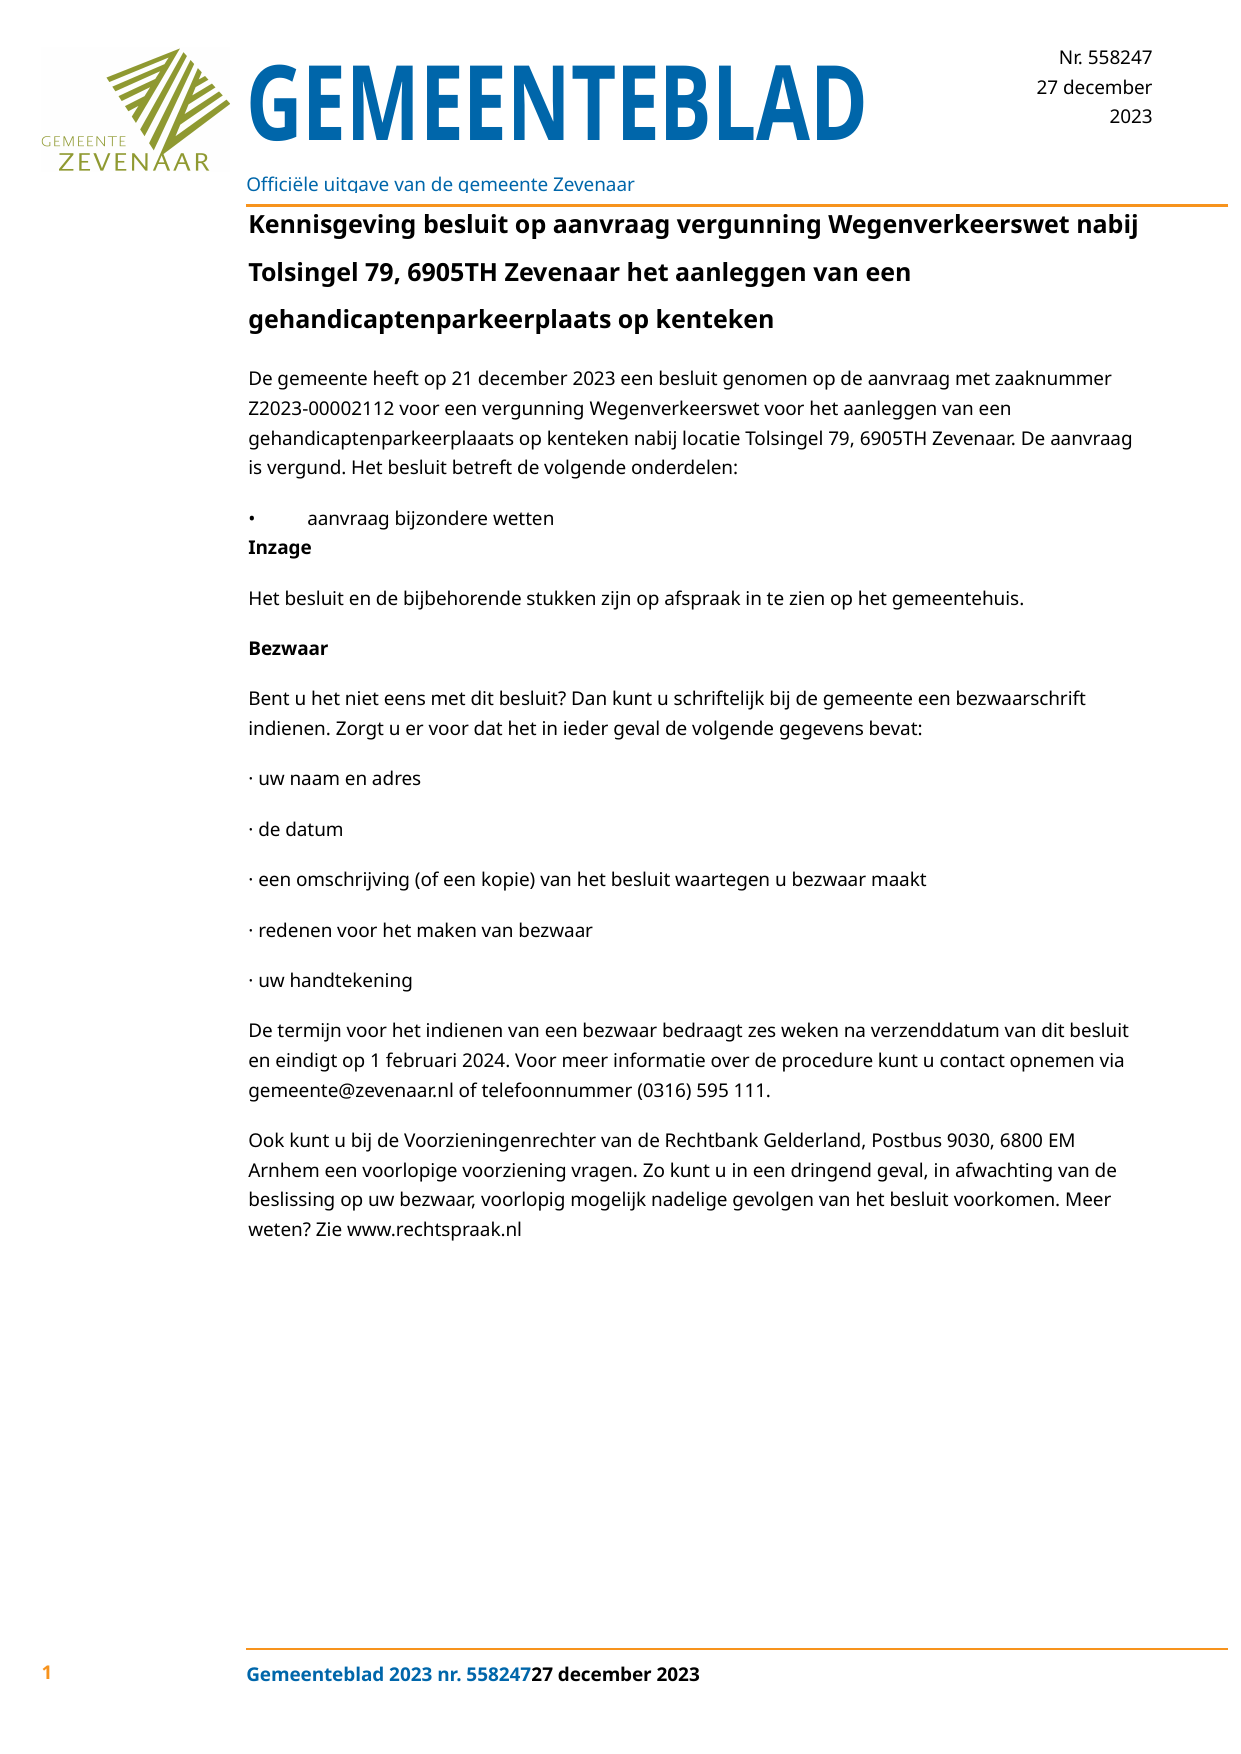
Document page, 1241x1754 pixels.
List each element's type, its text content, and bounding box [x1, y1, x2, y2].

text · een omschrijving (of een kopie) van het besluit waartegen u bezwaar maakt [248, 866, 1152, 892]
text De termijn voor het indienen van een bezwaar bedraagt zes weken na verzenddatum van dit besluit en eindigt op 1 februari 2024. Voor meer informatie over de procedure kunt u contact opnemen via gemeente@zevenaar.nl of telefoonnummer (0316) 595 111. [248, 1018, 1152, 1102]
text · uw handtekening [248, 967, 1152, 993]
text Inzage [248, 534, 1152, 560]
text De gemeente heeft op 21 december 2023 een besluit genomen op de aanvraag met zaaknummer Z2023-00002112 voor een vergunning Wegenverkeerswet voor het aanleggen van een gehandicaptenparkeerplaaats op kenteken nabij locatie Tolsingel 79, 6905TH Zevenaar. De aanvraag is vergund. Het besluit betreft de volgende onderdelen: [248, 366, 1152, 480]
text Bezwaar [248, 635, 1152, 661]
list aanvraag bijzondere wetten [248, 505, 1152, 530]
text Kennisgeving besluit op aanvraag vergunning Wegenverkeerswet nabij Tolsingel 79, 6905TH Zevenaar het aanleggen van een gehandicaptenparkeerplaats op kenteken [248, 207, 1152, 336]
text · de datum [248, 816, 1152, 842]
text Het besluit en de bijbehorende stukken zijn op afspraak in te zien op het gemeentehuis. [248, 585, 1152, 610]
picture [41, 47, 231, 172]
text Ook kunt u bij de Voorzieningenrechter van de Rechtbank Gelderland, Postbus 9030, 6800 EM Arnhem een voorlopige voorziening vragen. Zo kunt u in een dringend geval, in afwachting van de beslissing op uw bezwaar, voorlopig mogelijk nadelige gevolgen van het besluit voorkomen. Meer weten? Zie www.rechtspraak.nl [248, 1127, 1152, 1242]
text · uw naam en adres [248, 766, 1152, 791]
text Bent u het niet eens met dit besluit? Dan kunt u schriftelijk bij de gemeente een bezwaarschrift indienen. Zorgt u er voor dat het in ieder geval de volgende gegevens bevat: [248, 686, 1152, 741]
text · redenen voor het maken van bezwaar [248, 917, 1152, 942]
